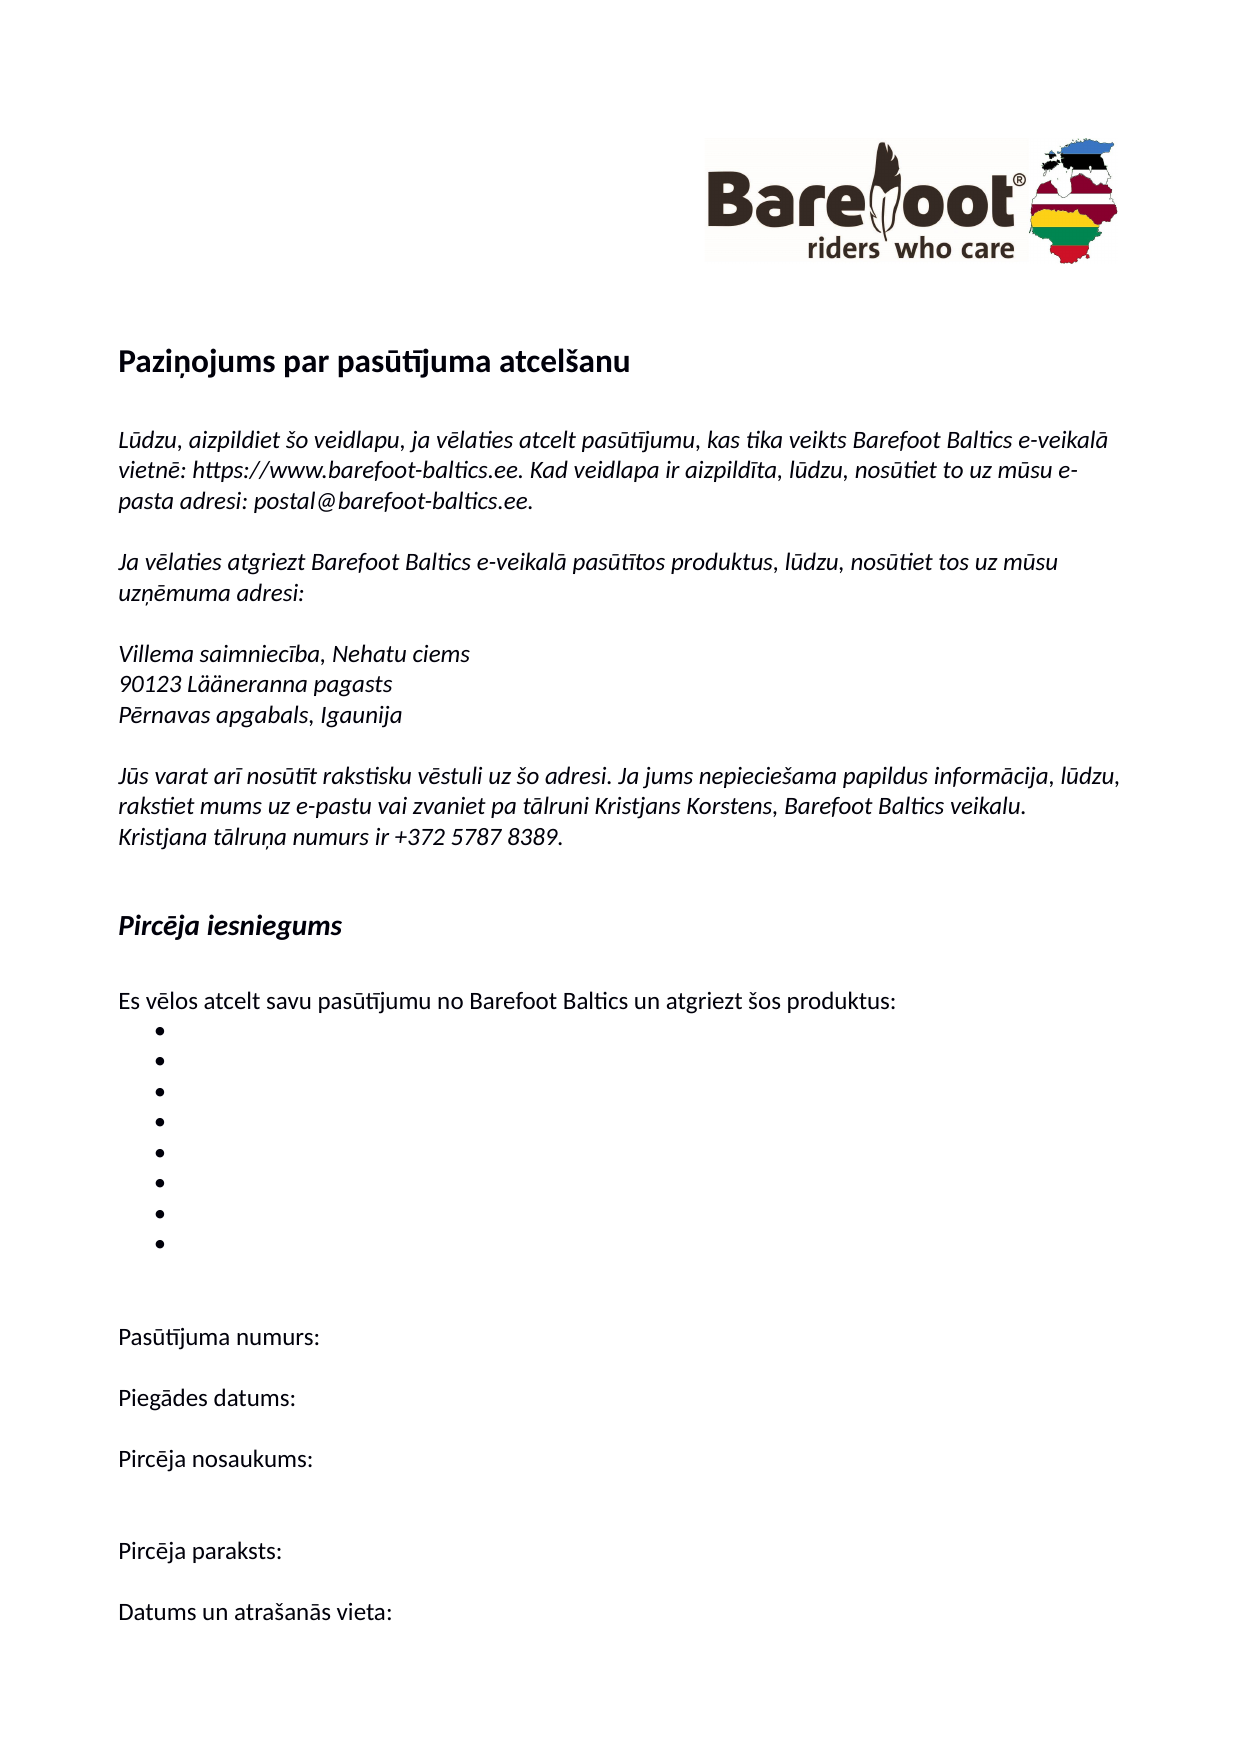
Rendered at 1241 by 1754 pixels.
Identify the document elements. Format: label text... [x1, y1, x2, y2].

text 90123 Lääneranna pagasts [118, 668, 1122, 699]
subtitle Pircēja iesniegums [118, 907, 1122, 942]
text Piegādes datums: [118, 1382, 1122, 1413]
text Ja vēlaties atgriezt Barefoot Baltics e-veikalā pasūtītos produktus, lūdzu, nosūtiet tos uz mūsu uzņēmuma adresi: [118, 546, 1122, 607]
text Lūdzu, aizpildiet šo veidlapu, ja vēlaties atcelt pasūtījumu, kas tika veikts Barefoot Baltics e-veikalā vietnē: https://www.barefoot-baltics.ee. Kad veidlapa ir aizpildīta, lūdzu, nosūtiet to uz mūsu e-pasta adresi: postal@barefoot-baltics.ee. [118, 424, 1122, 516]
text Pērnavas apgabals, Igaunija [118, 699, 1122, 729]
text Datums un atrašanās vieta: [118, 1596, 1122, 1626]
text Jūs varat arī nosūtīt rakstisku vēstuli uz šo adresi. Ja jums nepieciešama papildus informācija, lūdzu, rakstiet mums uz e-pastu vai zvaniet pa tālruni Kristjans Korstens, Barefoot Baltics veikalu. Kristjana tālruņa numurs ir +372 5787 8389. [118, 760, 1122, 851]
text Es vēlos atcelt savu pasūtījumu no Barefoot Baltics un atgriezt šos produktus: [118, 986, 1122, 1016]
picture [704, 138, 1118, 264]
text Villema saimniecība, Nehatu ciems [118, 638, 1122, 668]
subtitle Paziņojums par pasūtījuma atcelšanu [118, 340, 1122, 381]
text Pircēja paraksts: [118, 1535, 1122, 1565]
text Pircēja nosaukums: [118, 1443, 1122, 1474]
text Pasūtījuma numurs: [118, 1321, 1122, 1352]
